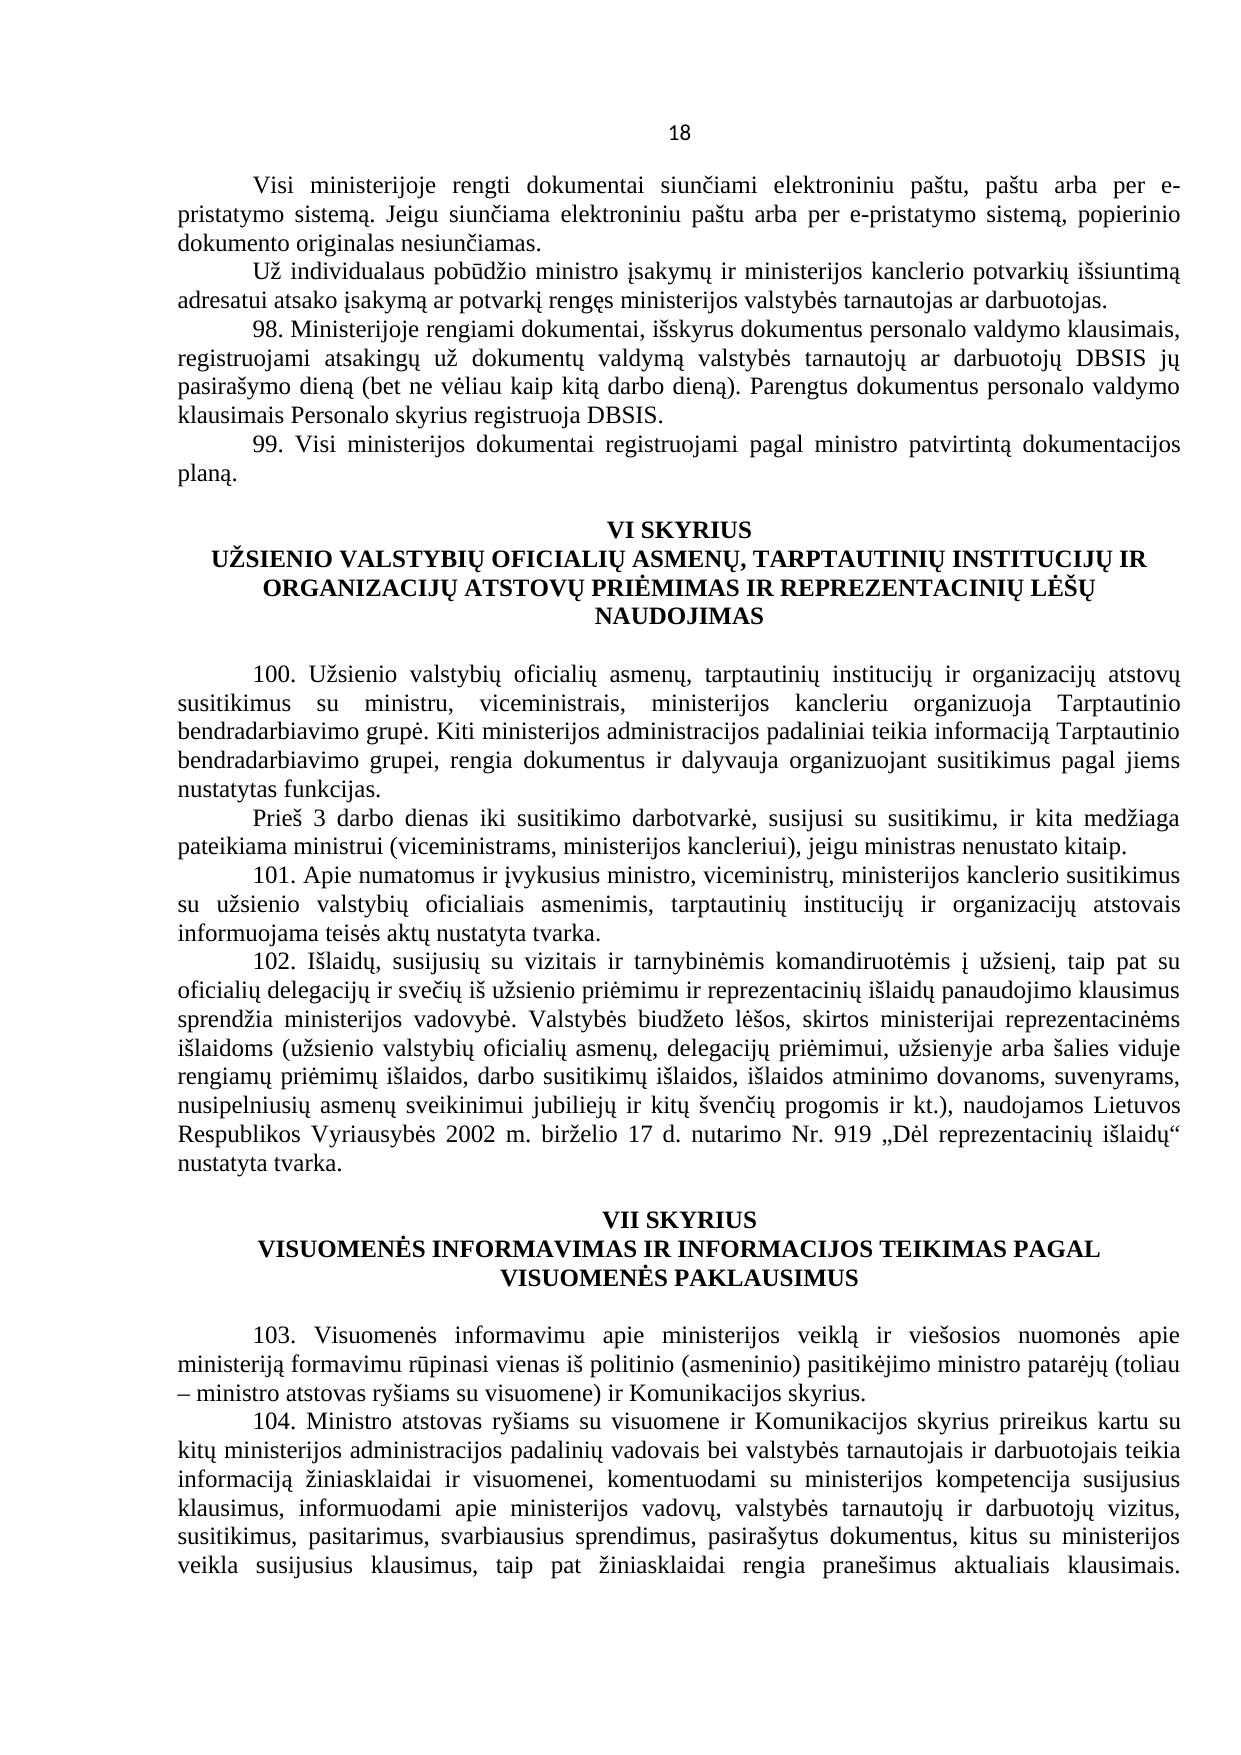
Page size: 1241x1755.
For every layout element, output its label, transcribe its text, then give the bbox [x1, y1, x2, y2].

text 102. Išlaidų, susijusių su vizitais ir tarnybinėmis komandiruotėmis į užsienį, taip pat su oficialių delegacijų ir svečių iš užsienio priėmimu ir reprezentacinių išlaidų panaudojimo klausimus sprendžia ministerijos vadovybė. Valstybės biudžeto lėšos, skirtos ministerijai reprezentacinėms išlaidoms (užsienio valstybių oficialių asmenų, delegacijų priėmimui, užsienyje arba šalies viduje rengiamų priėmimų išlaidos, darbo susitikimų išlaidos, išlaidos atminimo dovanoms, suvenyrams, nusipelniusių asmenų sveikinimui jubiliejų ir kitų švenčių progomis ir kt.), naudojamos Lietuvos Respublikos Vyriausybės 2002 m. birželio 17 d. nutarimo Nr. 919 „Dėl reprezentacinių išlaidų“ nustatyta tvarka. [177, 946, 1181, 1176]
text 101. Apie numatomus ir įvykusius ministro, viceministrų, ministerijos kanclerio susitikimus su užsienio valstybių oficialiais asmenimis, tarptautinių institucijų ir organizacijų atstovais informuojama teisės aktų nustatyta tvarka. [177, 860, 1181, 946]
text UŽSIENIO VALSTYBIŲ OFICIALIŲ ASMENŲ, TARPTAUTINIŲ INSTITUCIJŲ IR ORGANIZACIJŲ ATSTOVŲ PRIĖMIMAS IR REPREZENTACINIŲ LĖŠŲ NAUDOJIMAS [177, 544, 1181, 630]
text 104. Ministro atstovas ryšiams su visuomene ir Komunikacijos skyrius prireikus kartu su kitų ministerijos administracijos padalinių vadovais bei valstybės tarnautojais ir darbuotojais teikia informaciją žiniasklaidai ir visuomenei, komentuodami su ministerijos kompetencija susijusius klausimus, informuodami apie ministerijos vadovų, valstybės tarnautojų ir darbuotojų vizitus, susitikimus, pasitarimus, svarbiausius sprendimus, pasirašytus dokumentus, kitus su ministerijos veikla susijusius klausimus, taip pat žiniasklaidai rengia pranešimus aktualiais klausimais. [177, 1406, 1181, 1579]
text 99. Visi ministerijos dokumentai registruojami pagal ministro patvirtintą dokumentacijos planą. [177, 429, 1181, 486]
text Už individualaus pobūdžio ministro įsakymų ir ministerijos kanclerio potvarkių išsiuntimą adresatui atsako įsakymą ar potvarkį rengęs ministerijos valstybės tarnautojas ar darbuotojas. [177, 256, 1181, 314]
text 98. Ministerijoje rengiami dokumentai, išskyrus dokumentus personalo valdymo klausimais, registruojami atsakingų už dokumentų valdymą valstybės tarnautojų ar darbuotojų DBSIS jų pasirašymo dieną (bet ne vėliau kaip kitą darbo dieną). Parengtus dokumentus personalo valdymo klausimais Personalo skyrius registruoja DBSIS. [177, 314, 1181, 429]
text 100. Užsienio valstybių oficialių asmenų, tarptautinių institucijų ir organizacijų atstovų susitikimus su ministru, viceministrais, ministerijos kancleriu organizuoja Tarptautinio bendradarbiavimo grupė. Kiti ministerijos administracijos padaliniai teikia informaciją Tarptautinio bendradarbiavimo grupei, rengia dokumentus ir dalyvauja organizuojant susitikimus pagal jiems nustatytas funkcijas. [177, 659, 1181, 803]
text VII SKYRIUS [177, 1205, 1181, 1234]
text VISUOMENĖS INFORMAVIMAS IR INFORMACIJOS TEIKIMAS PAGAL VISUOMENĖS PAKLAUSIMUS [177, 1234, 1181, 1291]
text VI SKYRIUS [177, 515, 1181, 544]
text Prieš 3 darbo dienas iki susitikimo darbotvarkė, susijusi su susitikimu, ir kita medžiaga pateikiama ministrui (viceministrams, ministerijos kancleriui), jeigu ministras nenustato kitaip. [177, 803, 1181, 860]
text 103. Visuomenės informavimu apie ministerijos veiklą ir viešosios nuomonės apie ministeriją formavimu rūpinasi vienas iš politinio (asmeninio) pasitikėjimo ministro patarėjų (toliau – ministro atstovas ryšiams su visuomene) ir Komunikacijos skyrius. [177, 1320, 1181, 1406]
text Visi ministerijoje rengti dokumentai siunčiami elektroniniu paštu, paštu arba per e-pristatymo sistemą. Jeigu siunčiama elektroniniu paštu arba per e-pristatymo sistemą, popierinio dokumento originalas nesiunčiamas. [177, 170, 1181, 256]
